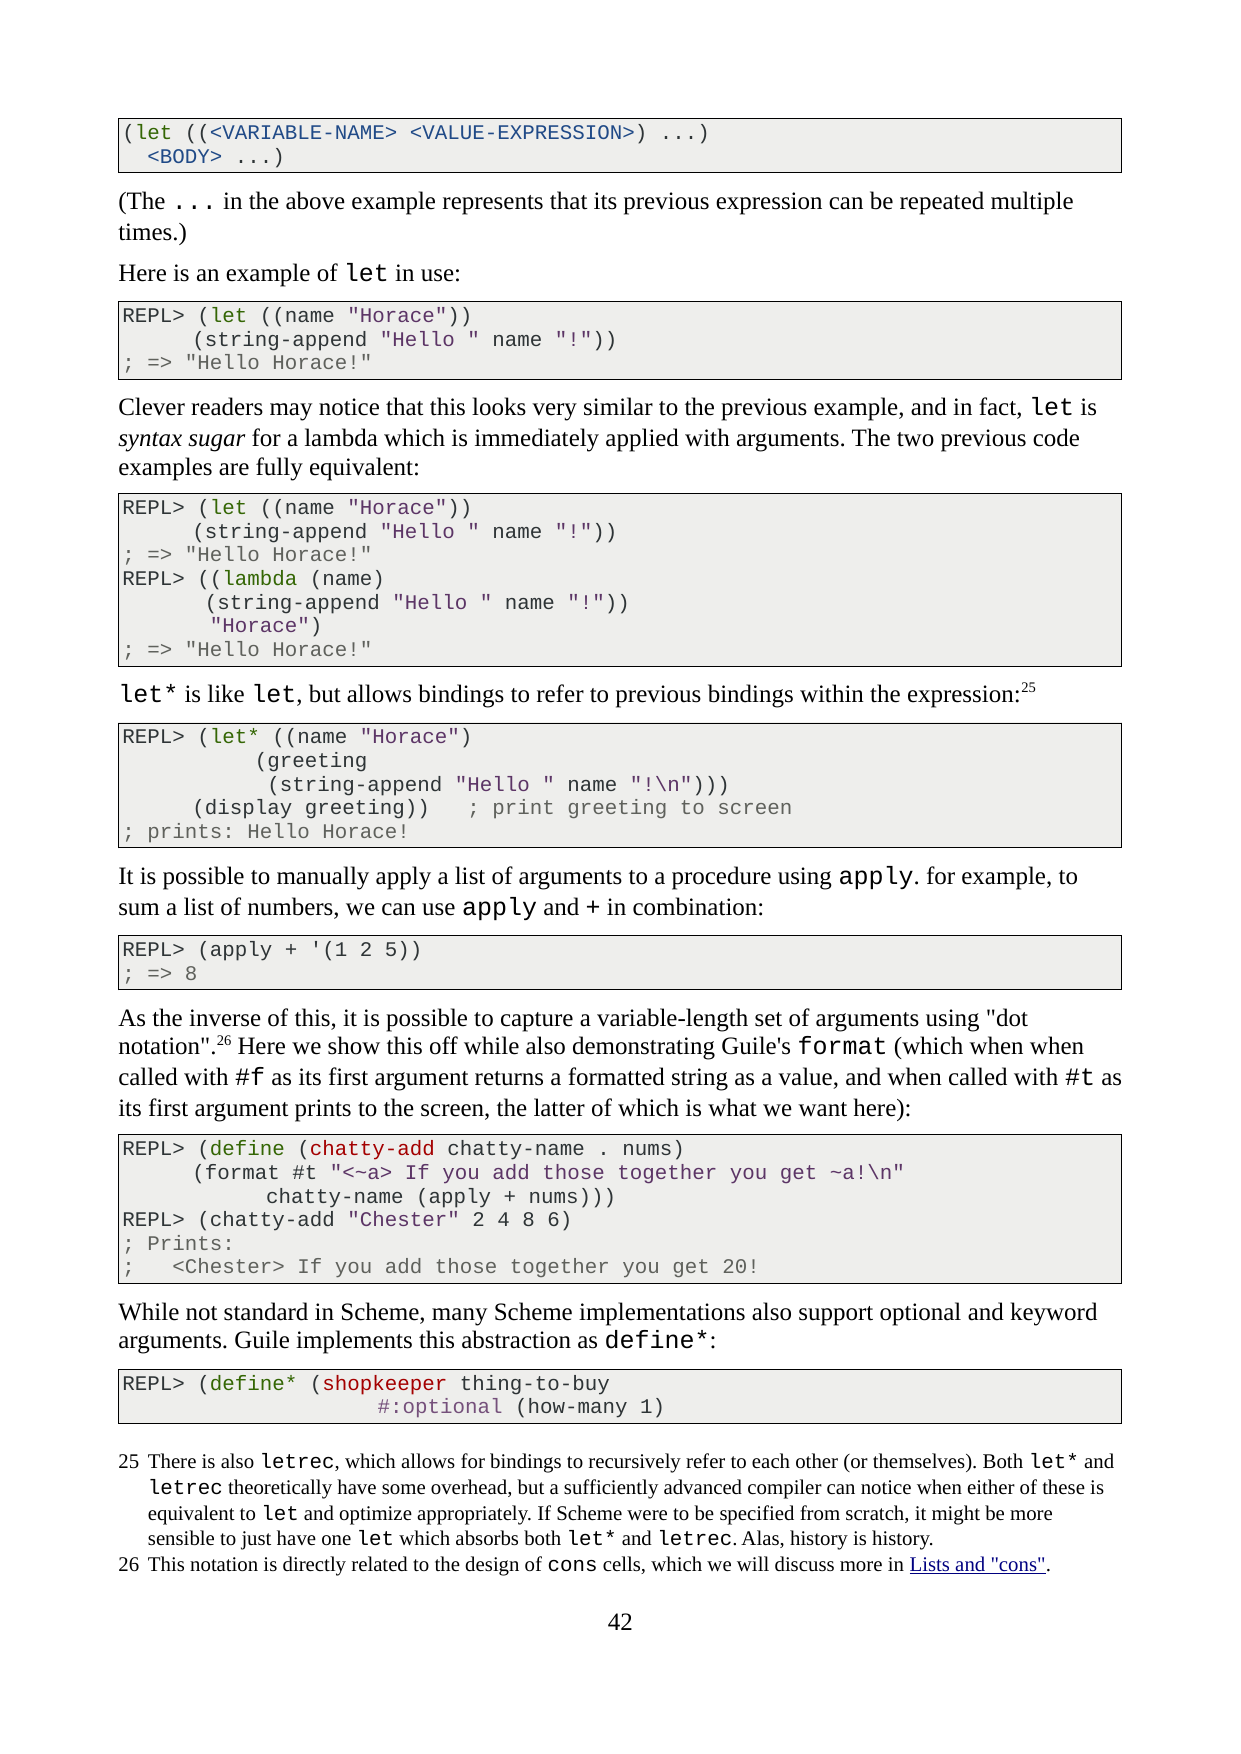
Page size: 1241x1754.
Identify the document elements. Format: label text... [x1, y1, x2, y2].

text ; => "Hello Horace!" [119, 635, 1121, 666]
text As the inverse of this, it is possible to capture a variable-length set of arguments using "dot notation". Here we show this off while also demonstrating Guile's format (which when when called with #f as its first argument returns a formatted string as a value, and when called with #t as its first argument prints to the screen, the latter of which is what we want here): [118, 1003, 1122, 1122]
text ; prints: Hello Horace! [119, 817, 1121, 847]
text Here is an example of let in use: [118, 258, 1122, 289]
text (The ... in the above example represents that its previous expression can be repeated multiple times.) [118, 186, 1122, 245]
text (string-append "Hello " name "!\n"))) [119, 770, 1121, 793]
text (string-append "Hello " name "!")) [119, 325, 1121, 348]
text #:optional (how-many 1) [119, 1392, 1121, 1423]
text ; <Chester> If you add those together you get 20! [119, 1253, 1121, 1283]
text REPL> (define (chatty-add chatty-name . nums) [119, 1135, 1121, 1158]
text ; Prints: [119, 1229, 1121, 1253]
text ; => 8 [119, 959, 1121, 989]
text This notation is directly related to the design of cons cells, which we will discuss more in Lists and "cons". [118, 1552, 1122, 1578]
text (greeting [119, 746, 1121, 770]
text let* is like let, but allows bindings to refer to previous bindings within the expression: [118, 679, 1122, 710]
text REPL> (let* ((name "Horace") [119, 724, 1121, 746]
text chatty-name (apply + nums))) [119, 1182, 1121, 1205]
text Clever readers may notice that this looks very similar to the previous example, and in fact, let is syntax sugar for a lambda which is immediately applied with arguments. The two previous code examples are fully equivalent: [118, 392, 1122, 481]
text (string-append "Hello " name "!")) [119, 517, 1121, 541]
text (format #t "<~a> If you add those together you get ~a!\n" [119, 1158, 1121, 1182]
text REPL> (chatty-add "Chester" 2 4 8 6) [119, 1205, 1121, 1229]
text <BODY> ...) [119, 142, 1121, 172]
text ; => "Hello Horace!" [119, 348, 1121, 379]
text REPL> (let ((name "Horace")) [119, 494, 1121, 517]
text (let ((<VARIABLE-NAME> <VALUE-EXPRESSION>) ...) [119, 119, 1121, 142]
text While not standard in Scheme, many Scheme implementations also support optional and keyword arguments. Guile implements this abstraction as define*: [118, 1297, 1122, 1356]
text REPL> (let ((name "Horace")) [119, 302, 1121, 325]
text (display greeting)) ; print greeting to screen [119, 793, 1121, 817]
text (string-append "Hello " name "!")) [119, 588, 1121, 611]
text It is possible to manually apply a list of arguments to a procedure using apply. for example, to sum a list of numbers, we can use apply and + in combination: [118, 861, 1122, 923]
text There is also letrec, which allows for bindings to recursively refer to each other (or themselves). Both let* and letrec theoretically have some overhead, but a sufficiently advanced compiler can notice when either of these is equivalent to let and optimize appropriately. If Scheme were to be specified from scratch, it might be more sensible to just have one let which absorbs both let* and letrec. Alas, history is history. [118, 1449, 1122, 1552]
text "Horace") [119, 611, 1121, 635]
text REPL> (define* (shopkeeper thing-to-buy [119, 1370, 1121, 1392]
text REPL> (apply + '(1 2 5)) [119, 936, 1121, 959]
text ; => "Hello Horace!" [119, 541, 1121, 564]
text REPL> ((lambda (name) [119, 564, 1121, 588]
